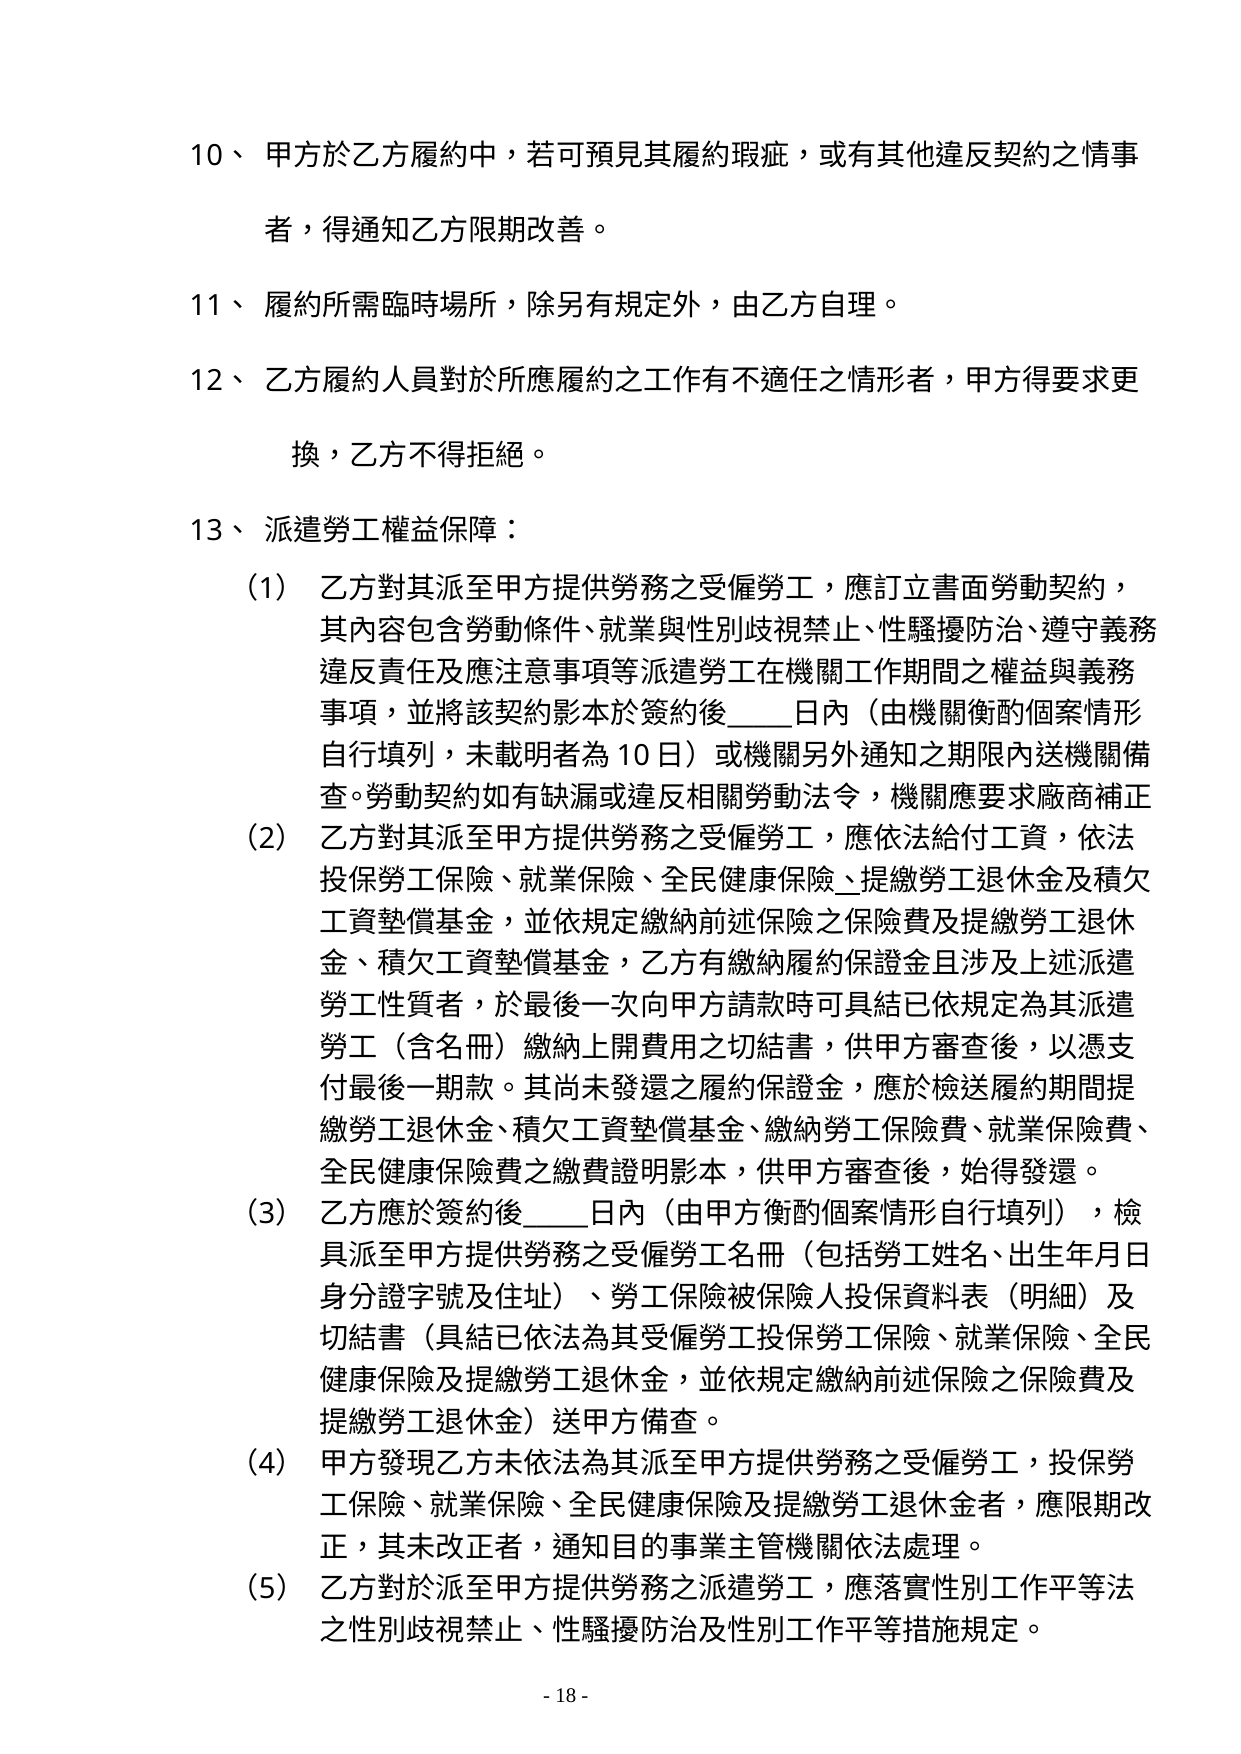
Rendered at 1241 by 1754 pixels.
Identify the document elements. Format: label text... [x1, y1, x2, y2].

list 派遣勞工權益保障： [189, 491, 1152, 566]
list 甲方發現乙方未依法為其派至甲方提供勞務之受僱勞工，投保勞工保險、就業保險、全民健康保險及提繳勞工退休金者，應限期改正，其未改正者，通知目的事業主管機關依法處理。 [229, 1441, 1152, 1566]
list 甲方於乙方履約中，若可預見其履約瑕疵，或有其他違反契約之情事者，得通知乙方限期改善。 [189, 116, 1152, 266]
list 乙方對於派至甲方提供勞務之派遣勞工，應落實性別工作平等法之性別歧視禁止、性騷擾防治及性別工作平等措施規定。 [229, 1566, 1152, 1649]
list 乙方履約人員對於所應履約之工作有不適任之情形者，甲方得要求更 [189, 341, 1152, 416]
list 乙方對其派至甲方提供勞務之受僱勞工，應訂立書面勞動契約，其內容包含勞動條件、就業與性別歧視禁止、性騷擾防治、遵守義務、違反責任及應注意事項等派遣勞工在機關工作期間之權益與義務事項，並將該契約影本於簽約後_____日內（由機關衡酌個案情形自行填列，未載明者為10日）或機關另外通知之期限內送機關備查。勞動契約如有缺漏或違反相關勞動法令，機關應要求廠商補正。 [229, 566, 1152, 816]
text 換，乙方不得拒絕。 [189, 416, 1152, 491]
list 乙方對其派至甲方提供勞務之受僱勞工，應依法給付工資，依法投保勞工保險、就業保險、全民健康保險、提繳勞工退休金及積欠工資墊償基金，並依規定繳納前述保險之保險費及提繳勞工退休金、積欠工資墊償基金，乙方有繳納履約保證金且涉及上述派遣勞工性質者，於最後一次向甲方請款時可具結已依規定為其派遣勞工（含名冊）繳納上開費用之切結書，供甲方審查後，以憑支付最後一期款。其尚未發還之履約保證金，應於檢送履約期間提繳勞工退休金、積欠工資墊償基金、繳納勞工保險費、就業保險費、全民健康保險費之繳費證明影本，供甲方審查後，始得發還。 [229, 816, 1152, 1191]
list 乙方應於簽約後_____日內（由甲方衡酌個案情形自行填列），檢具派至甲方提供勞務之受僱勞工名冊（包括勞工姓名、出生年月日、身分證字號及住址）、勞工保險被保險人投保資料表（明細）及切結書（具結已依法為其受僱勞工投保勞工保險、就業保險、全民健康保險及提繳勞工退休金，並依規定繳納前述保險之保險費及提繳勞工退休金）送甲方備查。 [229, 1191, 1152, 1441]
list 履約所需臨時場所，除另有規定外，由乙方自理。 [189, 266, 1152, 341]
